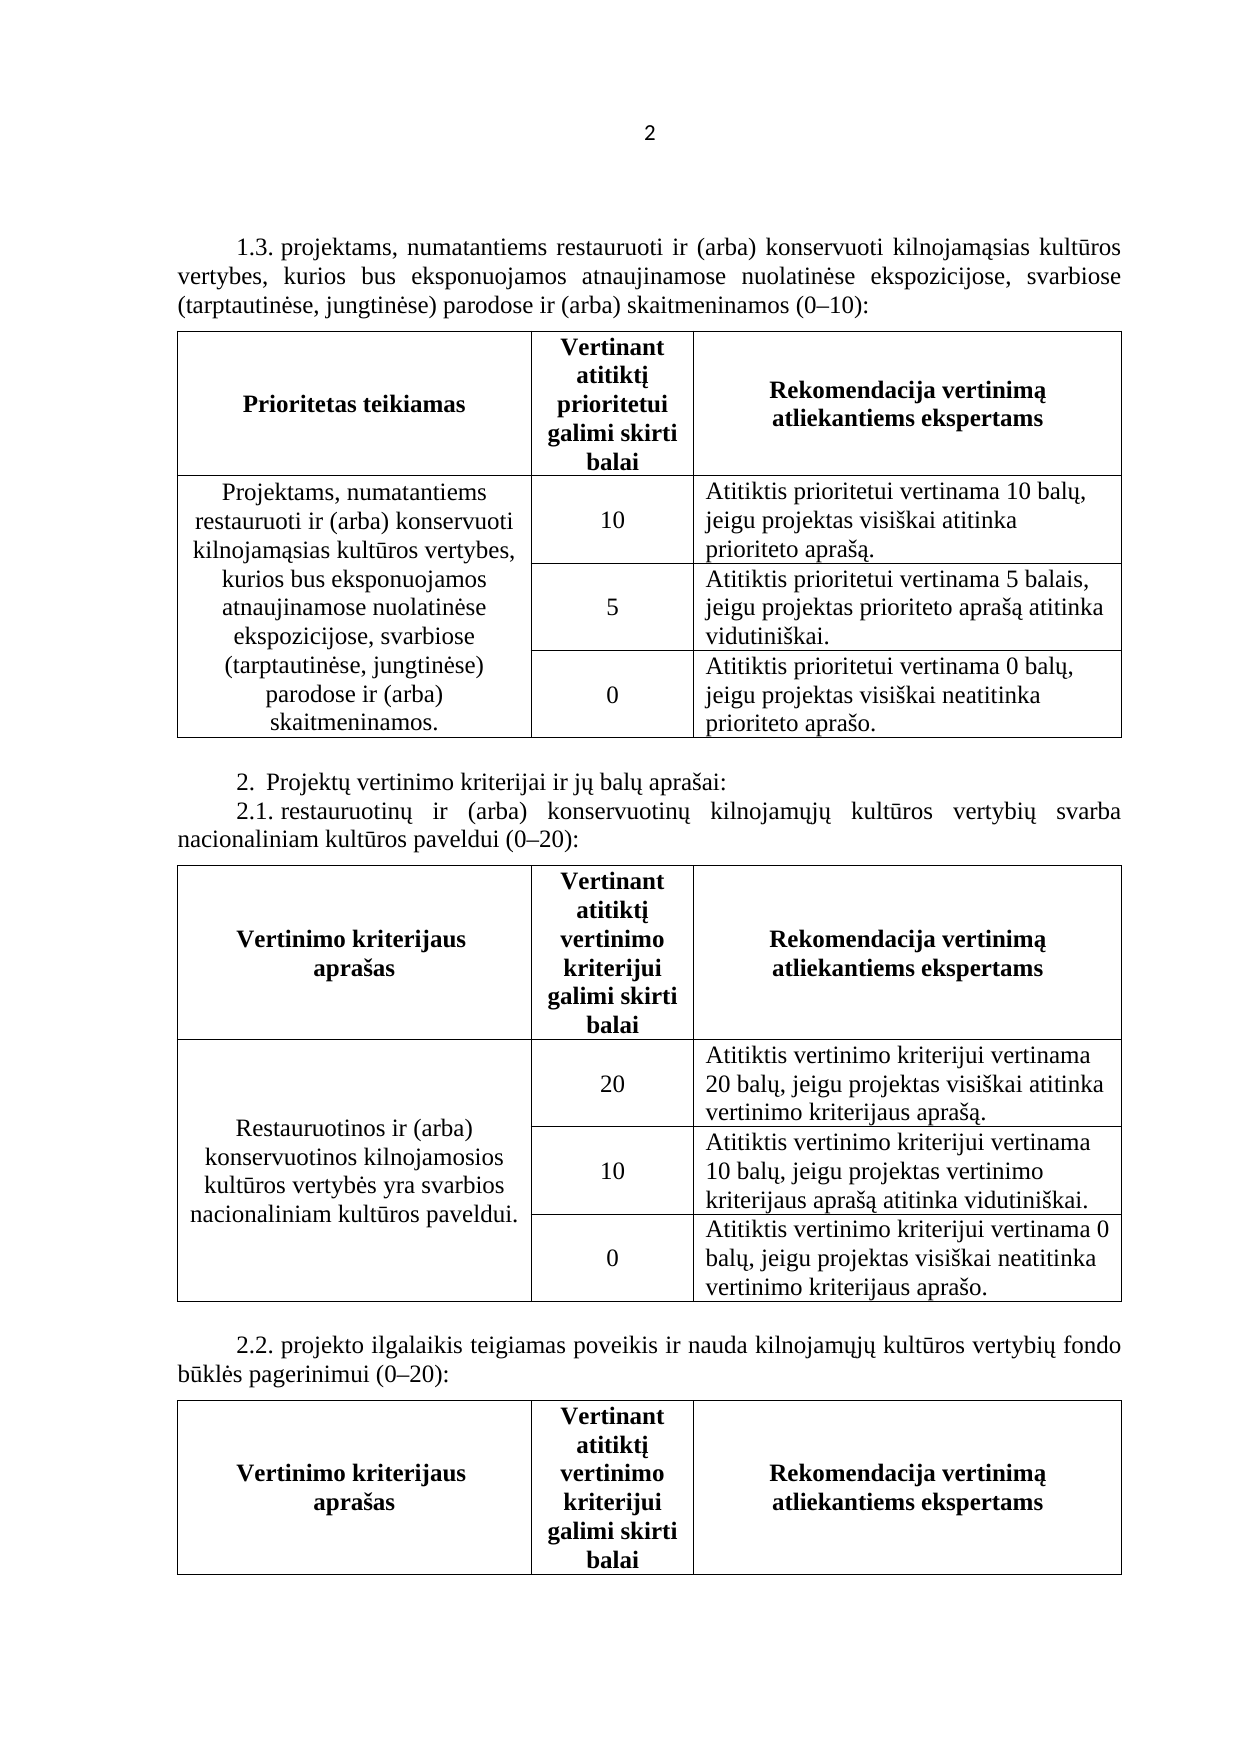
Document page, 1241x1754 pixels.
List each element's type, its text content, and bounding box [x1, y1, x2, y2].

table_cell 10 [532, 476, 693, 563]
table_header Rekomendacija vertinimą atliekantiems ekspertams [694, 332, 1121, 475]
table_header Vertinant atitiktį vertinimo kriterijui galimi skirti balai [532, 866, 693, 1039]
table_cell Atitiktis prioritetui vertinama 5 balais, jeigu projektas prioriteto aprašą atitinka vidutiniškai. [694, 564, 1121, 650]
table_header Vertinant atitiktį prioritetui galimi skirti balai [532, 332, 693, 475]
text 2.1. restauruotinų ir (arba) konservuotinų kilnojamųjų kultūros vertybių svarba nacionaliniam kultūros paveldui (0–20): [177, 796, 1122, 853]
table_header Rekomendacija vertinimą atliekantiems ekspertams [694, 1401, 1121, 1573]
table_cell Atitiktis vertinimo kriterijui vertinama 20 balų, jeigu projektas visiškai atitinka vertinimo kriterijaus aprašą. [694, 1040, 1121, 1126]
table_cell 10 [532, 1127, 693, 1213]
table_header Vertinant atitiktį vertinimo kriterijui galimi skirti balai [532, 1401, 693, 1573]
table_cell Atitiktis vertinimo kriterijui vertinama 0 balų, jeigu projektas visiškai neatitinka vertinimo kriterijaus aprašo. [694, 1215, 1121, 1301]
table_cell Atitiktis prioritetui vertinama 0 balų, jeigu projektas visiškai neatitinka prioriteto aprašo. [694, 651, 1121, 737]
text 2. Projektų vertinimo kriterijai ir jų balų aprašai: [177, 767, 1122, 796]
table_cell Restauruotinos ir (arba) konservuotinos kilnojamosios kultūros vertybės yra svarbios nacionaliniam kultūros paveldui. [178, 1040, 531, 1301]
table_cell 0 [532, 651, 693, 737]
table_cell Projektams, numatantiems restauruoti ir (arba) konservuoti kilnojamąsias kultūros vertybes, kurios bus eksponuojamos atnaujinamose nuolatinėse ekspozicijose, svarbiose (tarptautinėse, jungtinėse) parodose ir (arba) skaitmeninamos. [178, 476, 531, 737]
table_header Rekomendacija vertinimą atliekantiems ekspertams [694, 866, 1121, 1039]
text 2.2. projekto ilgalaikis teigiamas poveikis ir nauda kilnojamųjų kultūros vertybių fondo būklės pagerinimui (0–20): [177, 1331, 1122, 1388]
table_header Prioritetas teikiamas [178, 332, 531, 475]
table_header Vertinimo kriterijaus aprašas [178, 866, 531, 1039]
table_header Vertinimo kriterijaus aprašas [178, 1401, 531, 1573]
table_cell 5 [532, 564, 693, 650]
table_cell 0 [532, 1215, 693, 1301]
text 1.3. projektams, numatantiems restauruoti ir (arba) konservuoti kilnojamąsias kultūros vertybes, kurios bus eksponuojamos atnaujinamose nuolatinėse ekspozicijose, svarbiose (tarptautinėse, jungtinėse) parodose ir (arba) skaitmeninamos (0–10): [177, 232, 1122, 319]
table_cell Atitiktis vertinimo kriterijui vertinama 10 balų, jeigu projektas vertinimo kriterijaus aprašą atitinka vidutiniškai. [694, 1127, 1121, 1213]
table_cell 20 [532, 1040, 693, 1126]
table_cell Atitiktis prioritetui vertinama 10 balų, jeigu projektas visiškai atitinka prioriteto aprašą. [694, 476, 1121, 563]
